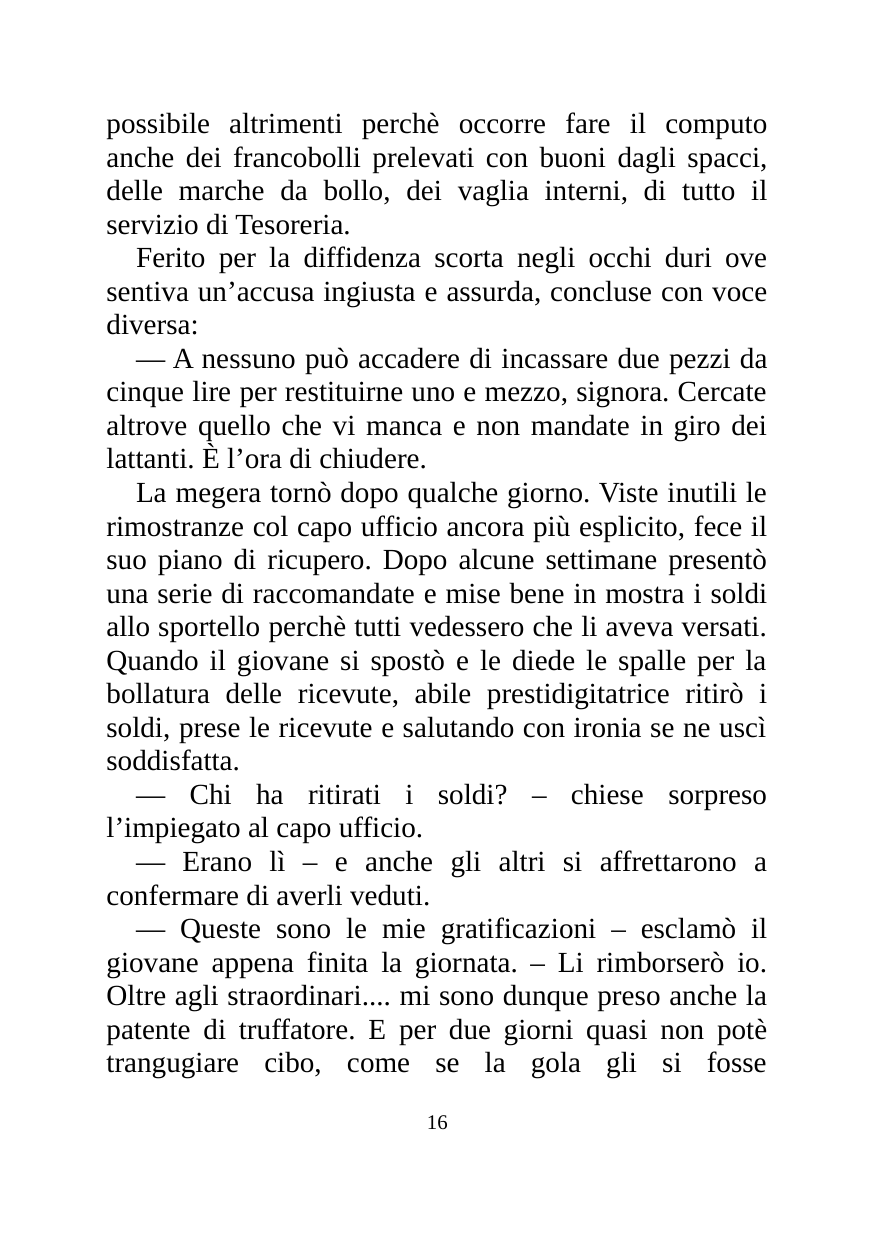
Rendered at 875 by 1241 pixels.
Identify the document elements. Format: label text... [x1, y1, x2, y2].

text — Erano lì – e anche gli altri si affrettarono a confermare di averli veduti. [106, 844, 768, 911]
text possibile altrimenti perchè occorre fare il computo anche dei francobolli prelevati con buoni dagli spacci, delle marche da bollo, dei vaglia interni, di tutto il servizio di Tesoreria. [106, 106, 768, 240]
text — Queste sono le mie gratificazioni – esclamò il giovane appena finita la giornata. – Li rimborserò io. Oltre agli straordinari.... mi sono dunque preso anche la patente di truffatore. E per due giorni quasi non potè trangugiare cibo, come se la gola gli si fosse [106, 911, 768, 1079]
text La megera tornò dopo qualche giorno. Viste inutili le rimostranze col capo ufficio ancora più esplicito, fece il suo piano di ricupero. Dopo alcune settimane presentò una serie di raccomandate e mise bene in mostra i soldi allo sportello perchè tutti vedessero che li aveva versati. Quando il giovane si spostò e le diede le spalle per la bollatura delle ricevute, abile prestidigitatrice ritirò i soldi, prese le ricevute e salutando con ironia se ne uscì soddisfatta. [106, 475, 768, 777]
text — A nessuno può accadere di incassare due pezzi da cinque lire per restituirne uno e mezzo, signora. Cercate altrove quello che vi manca e non mandate in giro dei lattanti. È l’ora di chiudere. [106, 341, 768, 475]
text — Chi ha ritirati i soldi? – chiese sorpreso l’impiegato al capo ufficio. [106, 777, 768, 844]
text Ferito per la diffidenza scorta negli occhi duri ove sentiva un’accusa ingiusta e assurda, concluse con voce diversa: [106, 240, 768, 341]
